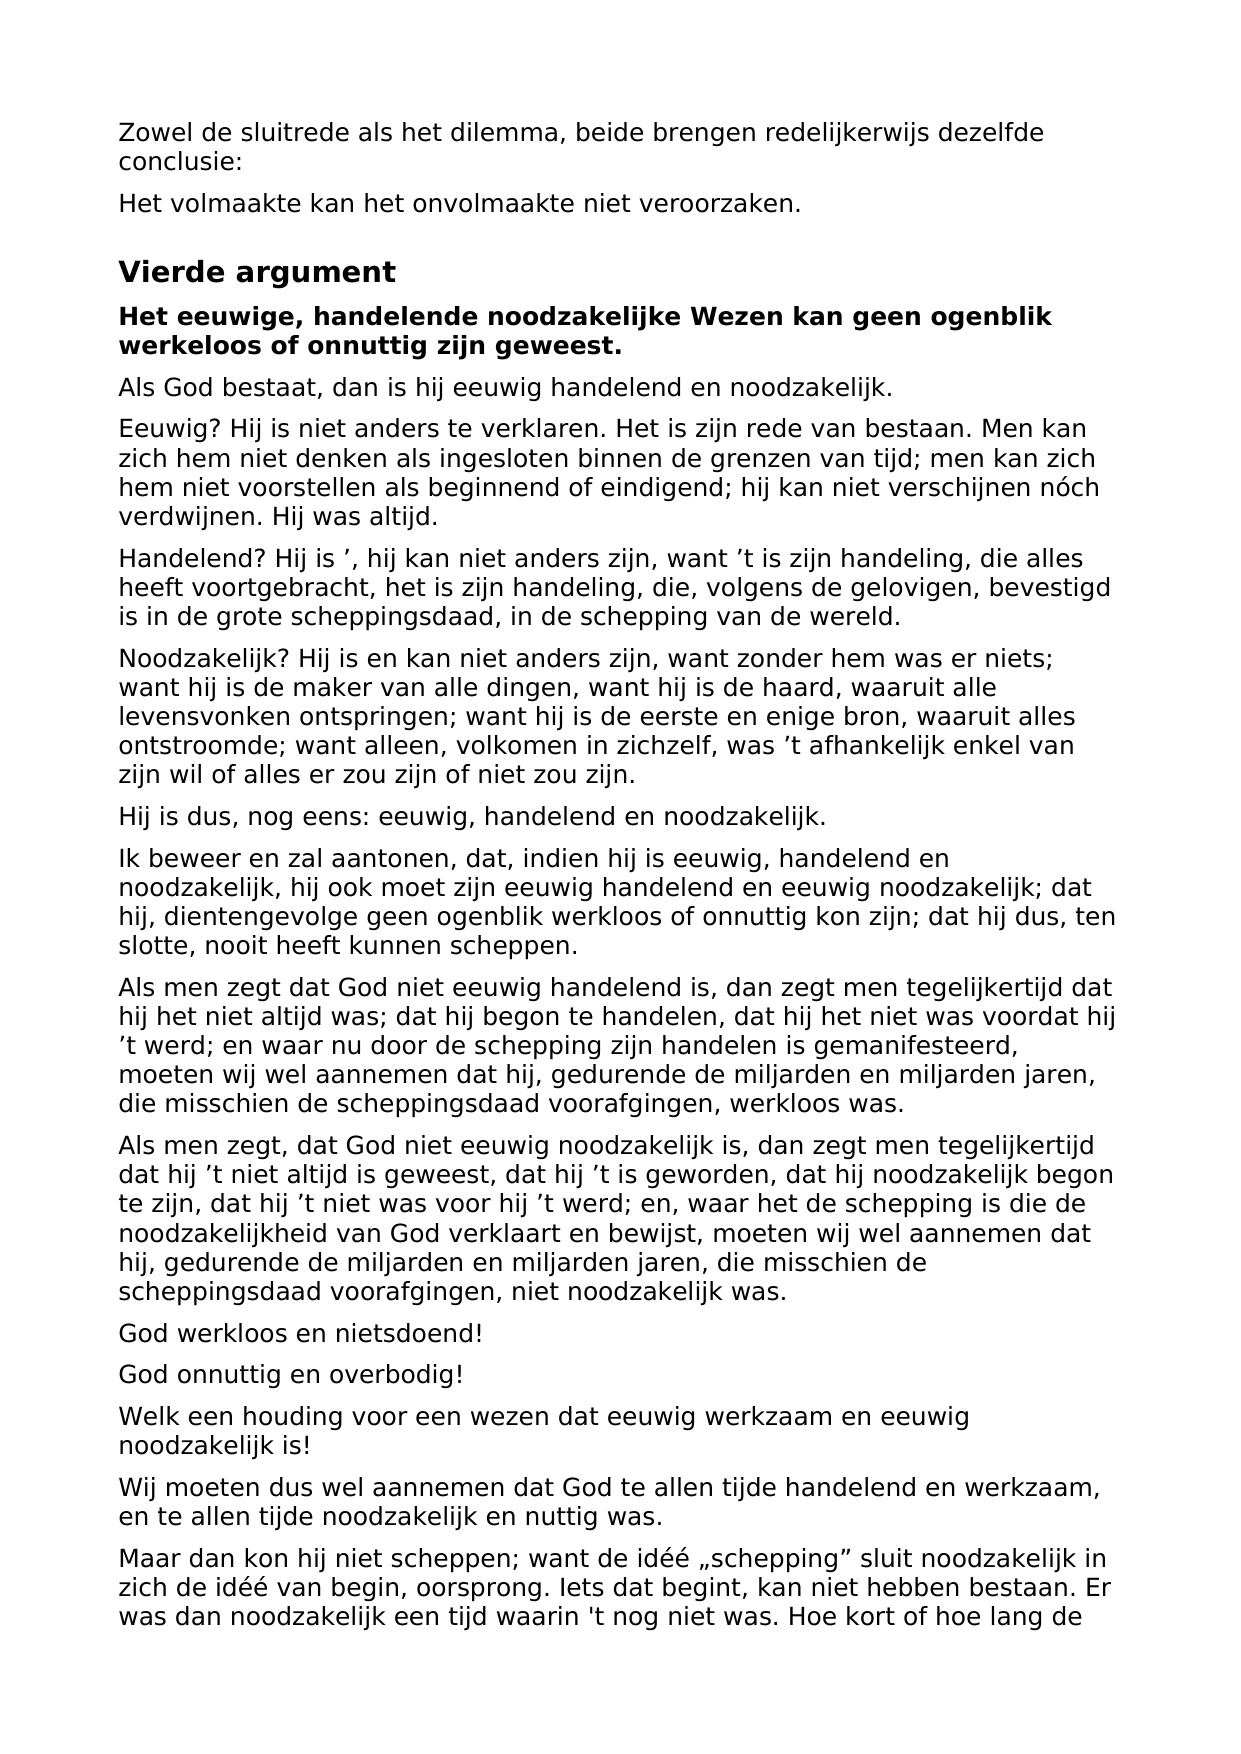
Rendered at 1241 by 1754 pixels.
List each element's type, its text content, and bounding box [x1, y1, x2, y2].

text Eeuwig? Hij is niet anders te verklaren. Het is zijn rede van bestaan. Men kan zich hem niet denken als ingesloten binnen de grenzen van tijd; men kan zich hem niet voorstellen als beginnend of eindigend; hij kan niet verschijnen nóch verdwijnen. Hij was altijd. [118, 414, 1122, 531]
text Maar dan kon hij niet scheppen; want de idéé „schepping” sluit noodzakelijk in zich de idéé van begin, oorsprong. Iets dat begint, kan niet hebben bestaan. Er was dan noodzakelijk een tijd waarin 't nog niet was. Hoe kort of hoe lang de [118, 1544, 1122, 1631]
text Ik beweer en zal aantonen, dat, indien hij is eeuwig, handelend en noodzakelijk, hij ook moet zijn eeuwig handelend en eeuwig noodzakelijk; dat hij, dientengevolge geen ogenblik werkloos of onnuttig kon zijn; dat hij dus, ten slotte, nooit heeft kunnen scheppen. [118, 844, 1122, 960]
text Welk een houding voor een wezen dat eeuwig werkzaam en eeuwig noodzakelijk is! [118, 1402, 1122, 1460]
text Als men zegt, dat God niet eeuwig noodzakelijk is, dan zegt men tegelijkertijd dat hij ’t niet altijd is geweest, dat hij ’t is geworden, dat hij noodzakelijk begon te zijn, dat hij ’t niet was voor hij ’t werd; en, waar het de schepping is die de noodzakelijkheid van God verklaart en bewijst, moeten wij wel aannemen dat hij, gedurende de miljarden en miljarden jaren, die misschien de scheppingsdaad voorafgingen, niet noodzakelijk was. [118, 1131, 1122, 1306]
text Handelend? Hij is ’, hij kan niet anders zijn, want ’t is zijn handeling, die alles heeft voortgebracht, het is zijn handeling, die, volgens de gelovigen, bevestigd is in de grote scheppingsdaad, in de schepping van de wereld. [118, 544, 1122, 631]
text God werkloos en nietsdoend! [118, 1319, 1122, 1348]
text Noodzakelijk? Hij is en kan niet anders zijn, want zonder hem was er niets; want hij is de maker van alle dingen, want hij is de haard, waaruit alle levensvonken ontspringen; want hij is de eerste en enige bron, waaruit alles ontstroomde; want alleen, volkomen in zichzelf, was ’t afhankelijk enkel van zijn wil of alles er zou zijn of niet zou zijn. [118, 644, 1122, 789]
text Als God bestaat, dan is hij eeuwig handelend en noodzakelijk. [118, 373, 1122, 402]
text Het volmaakte kan het onvolmaakte niet veroorzaken. [118, 189, 1122, 218]
text Hij is dus, nog eens: eeuwig, handelend en noodzakelijk. [118, 802, 1122, 831]
text Wij moeten dus wel aannemen dat God te allen tijde handelend en werkzaam, en te allen tijde noodzakelijk en nuttig was. [118, 1473, 1122, 1531]
text Het eeuwige, handelende noodzakelijke Wezen kan geen ogenblik werkeloos of onnuttig zijn geweest. [118, 302, 1122, 360]
subtitle Vierde argument [118, 256, 1122, 289]
text God onnuttig en overbodig! [118, 1360, 1122, 1389]
text Zowel de sluitrede als het dilemma, beide brengen redelijkerwijs dezelfde conclusie: [118, 118, 1122, 176]
text Als men zegt dat God niet eeuwig handelend is, dan zegt men tegelijkertijd dat hij het niet altijd was; dat hij begon te handelen, dat hij het niet was voordat hij ’t werd; en waar nu door de schepping zijn handelen is gemanifesteerd, moeten wij wel aannemen dat hij, gedurende de miljarden en miljarden jaren, die misschien de scheppingsdaad voorafgingen, werkloos was. [118, 973, 1122, 1119]
